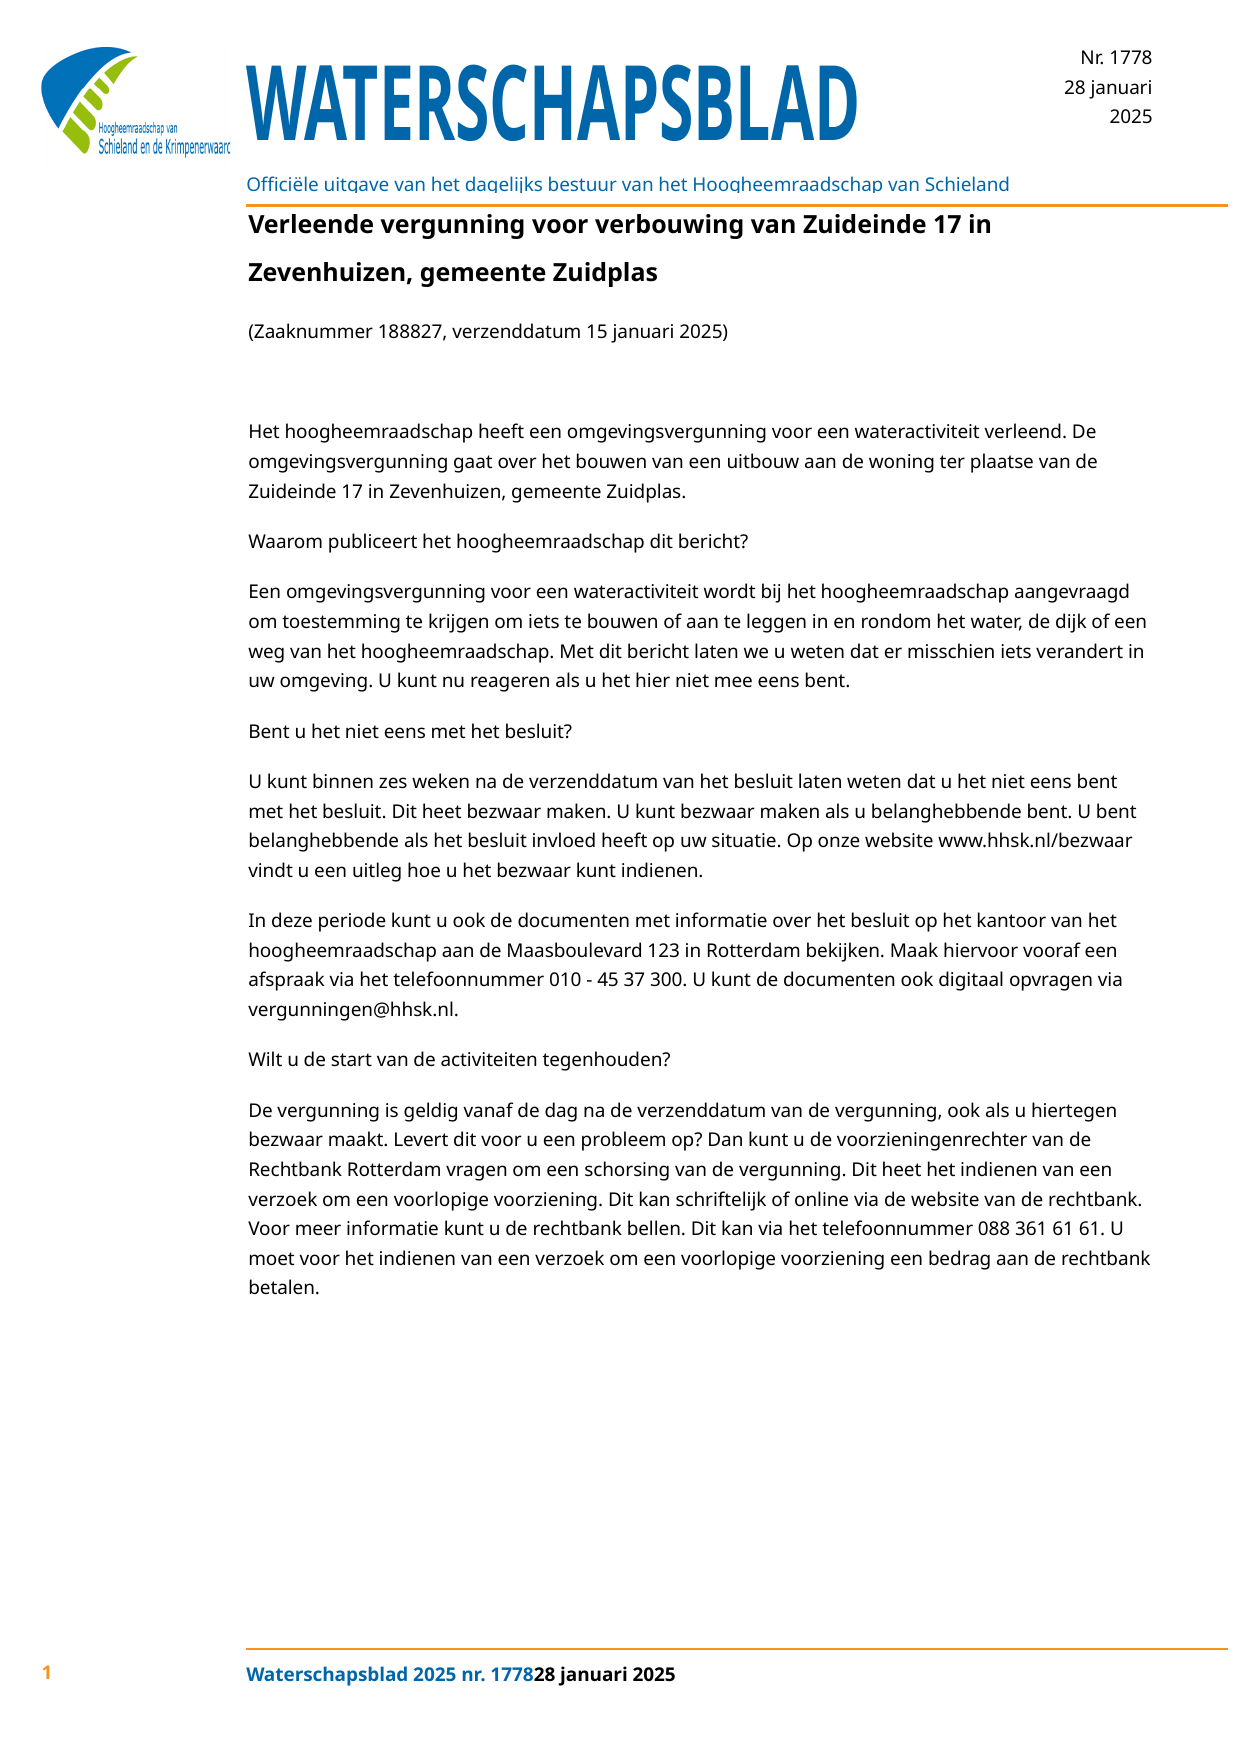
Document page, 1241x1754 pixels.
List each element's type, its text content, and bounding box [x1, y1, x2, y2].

text Een omgevingsvergunning voor een wateractiviteit wordt bij het hoogheemraadschap aangevraagd om toestemming te krijgen om iets te bouwen of aan te leggen in en rondom het water, de dijk of een weg van het hoogheemraadschap. Met dit bericht laten we u weten dat er misschien iets verandert in uw omgeving. U kunt nu reageren als u het hier niet mee eens bent. [248, 579, 1152, 693]
text Het hoogheemraadschap heeft een omgevingsvergunning voor een wateractiviteit verleend. De omgevingsvergunning gaat over het bouwen van een uitbouw aan de woning ter plaatse van de Zuideinde 17 in Zevenhuizen, gemeente Zuidplas. [248, 419, 1152, 504]
text Bent u het niet eens met het besluit? [248, 718, 1152, 744]
text Verleende vergunning voor verbouwing van Zuideinde 17 in Zevenhuizen, gemeente Zuidplas [248, 207, 1152, 288]
text Waarom publiceert het hoogheemraadschap dit bericht? [248, 528, 1152, 554]
text Wilt u de start van de activiteiten tegenhouden? [248, 1047, 1152, 1072]
picture [41, 47, 231, 172]
text In deze periode kunt u ook de documenten met informatie over het besluit op het kantoor van het hoogheemraadschap aan de Maasboulevard 123 in Rotterdam bekijken. Maak hiervoor vooraf een afspraak via het telefoonnummer 010 - 45 37 300. U kunt de documenten ook digitaal opvragen via vergunningen@hhsk.nl. [248, 907, 1152, 1022]
text U kunt binnen zes weken na de verzenddatum van het besluit laten weten dat u het niet eens bent met het besluit. Dit heet bezwaar maken. U kunt bezwaar maken als u belanghebbende bent. U bent belanghebbende als het besluit invloed heeft op uw situatie. Op onze website www.hhsk.nl/bezwaar vindt u een uitleg hoe u het bezwaar kunt indienen. [248, 768, 1152, 883]
text (Zaaknummer 188827, verzenddatum 15 januari 2025) [248, 318, 1152, 344]
text De vergunning is geldig vanaf de dag na de verzenddatum van de vergunning, ook als u hiertegen bezwaar maakt. Levert dit voor u een probleem op? Dan kunt u de voorzieningenrechter van de Rechtbank Rotterdam vragen om een schorsing van de vergunning. Dit heet het indienen van een verzoek om een voorlopige voorziening. Dit kan schriftelijk of online via de website van de rechtbank. Voor meer informatie kunt u de rechtbank bellen. Dit kan via het telefoonnummer 088 361 61 61. U moet voor het indienen van een verzoek om een voorlopige voorziening een bedrag aan de rechtbank betalen. [248, 1097, 1152, 1300]
